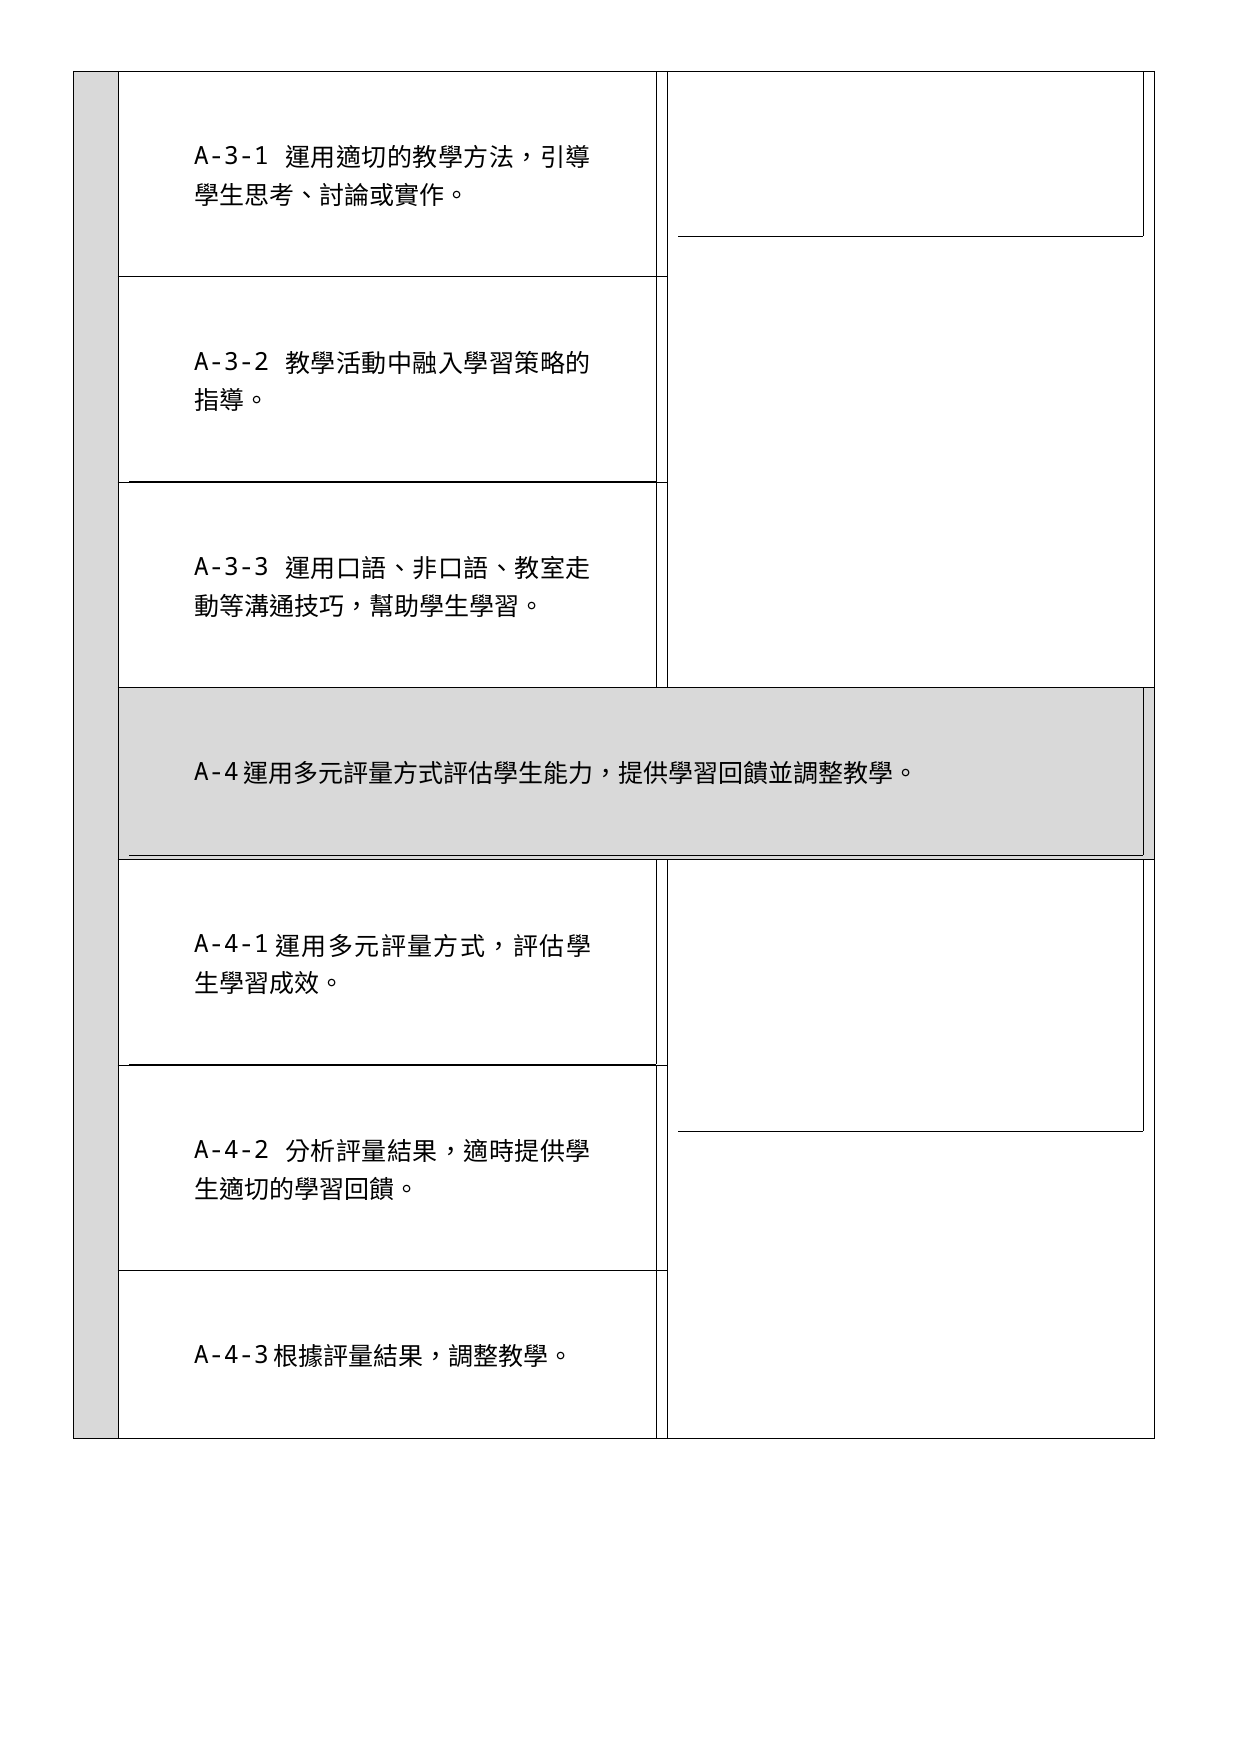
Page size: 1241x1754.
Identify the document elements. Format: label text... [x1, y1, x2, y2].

table_cell A-3-1 運用適切的教學方法，引導學生思考、討論或實作。 [119, 72, 656, 276]
table_cell [657, 483, 667, 687]
table_cell A-4-3根據評量結果，調整教學。 [119, 1271, 656, 1438]
table_cell A-3-3 運用口語、非口語、教室走動等溝通技巧，幫助學生學習。 [119, 483, 656, 687]
table_cell [668, 72, 1154, 687]
table_cell A-4-1運用多元評量方式，評估學生學習成效。 [119, 860, 656, 1064]
table_cell [668, 860, 1154, 1438]
table_cell [657, 277, 667, 482]
table_cell A-4運用多元評量方式評估學生能力，提供學習回饋並調整教學。 [119, 688, 1154, 859]
table_cell [657, 860, 667, 1064]
table_cell [657, 1271, 667, 1438]
table_cell [657, 1066, 667, 1270]
table_cell [657, 72, 667, 276]
table_cell A-4-2 分析評量結果，適時提供學生適切的學習回饋。 [119, 1066, 656, 1270]
table_cell A 課 程 設 計 與 教 學 [74, 72, 118, 1438]
table_cell A-3-2 教學活動中融入學習策略的指導。 [119, 277, 656, 482]
